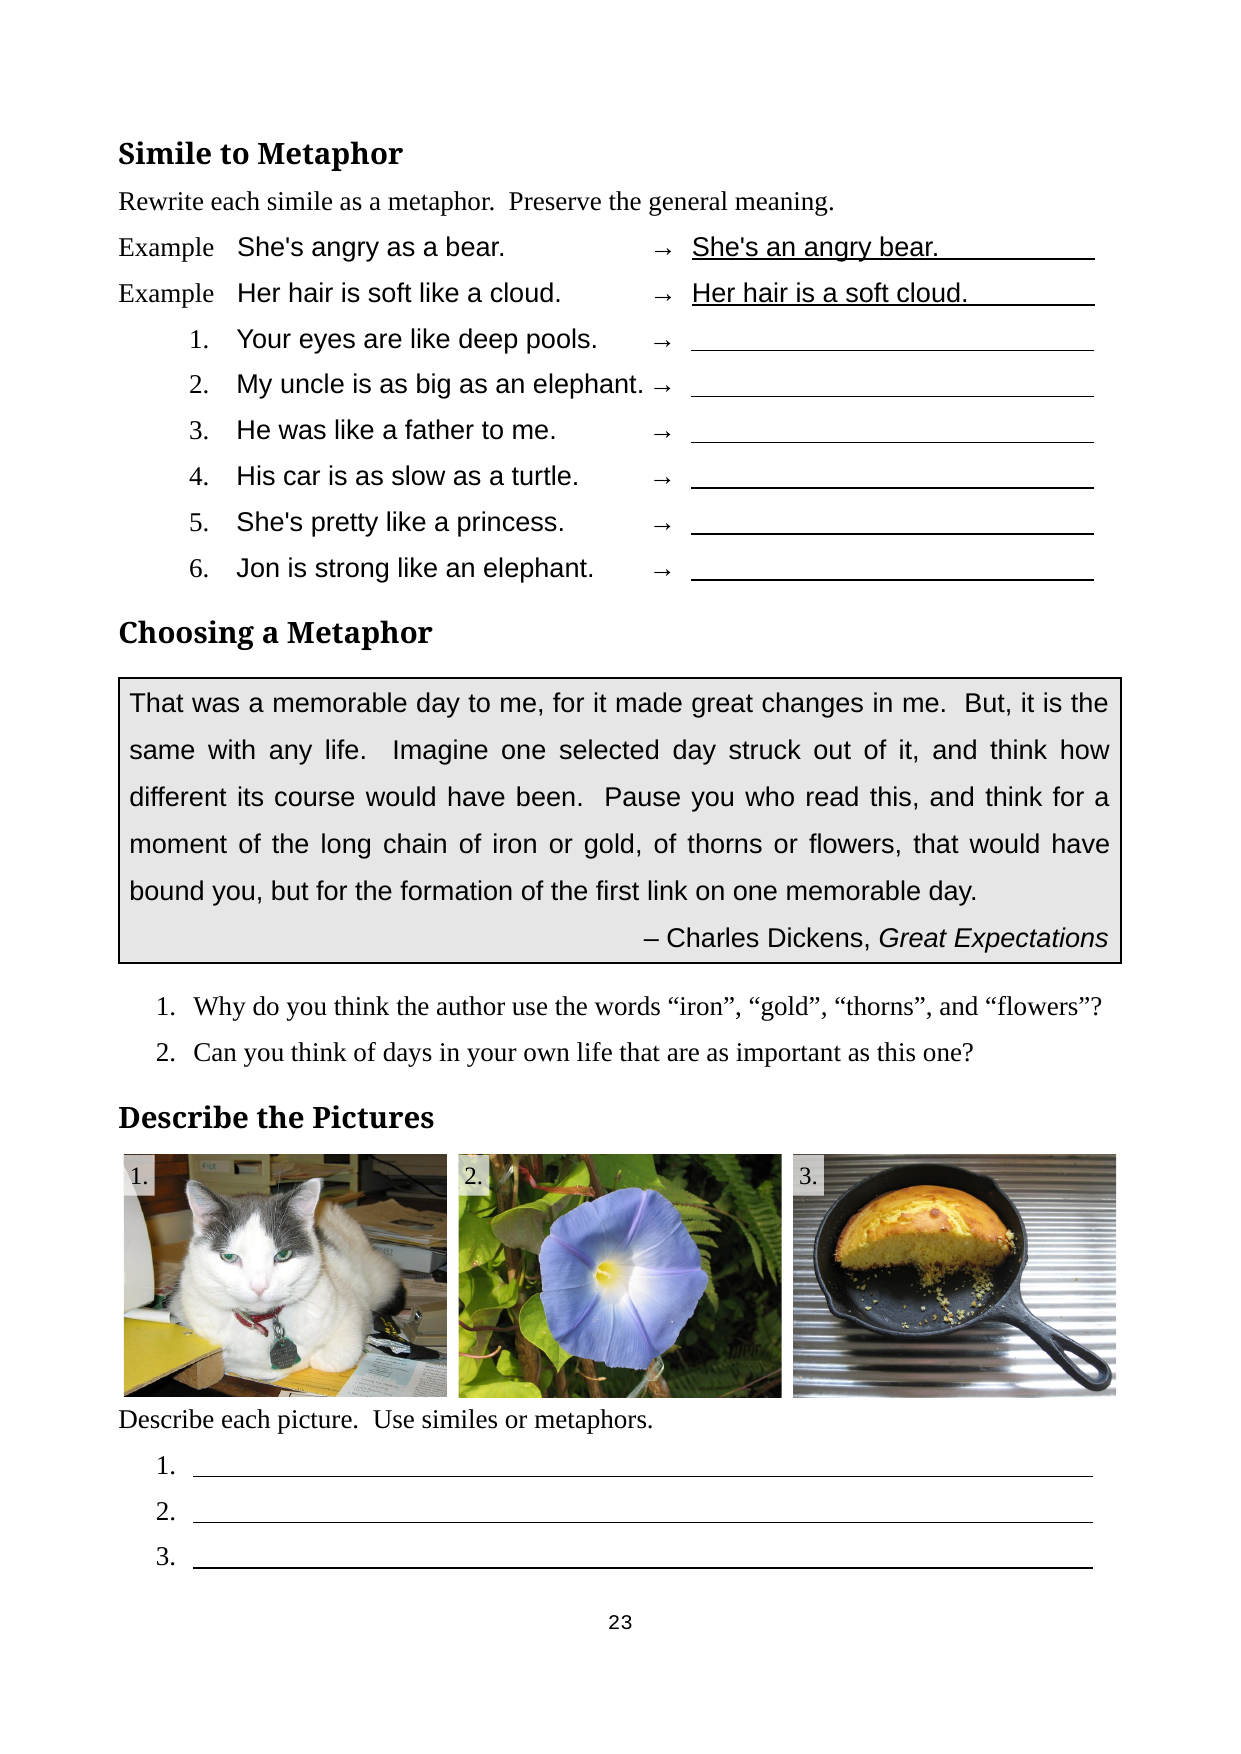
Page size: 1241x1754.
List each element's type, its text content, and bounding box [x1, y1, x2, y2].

picture [793, 1154, 1117, 1398]
text Rewrite each simile as a metaphor. Preserve the general meaning. [118, 185, 1122, 216]
table_cell The baseball player is really tired. [458, 1154, 490, 1196]
list He was like a father to me. → [189, 414, 1122, 446]
text That was a memorable day to me, for it made great changes in me. But, it is the same with any life. Imagine one selected day struck out of it, and think how different its course would have been. Pause you who read this, and think for a moment of the long chain of iron or gold, of thorns or flowers, that would have bound you, but for the formation of the first link on one memorable day. [129, 687, 1111, 906]
picture [123, 1154, 447, 1397]
table_cell The baseball player is really tired. [123, 1154, 155, 1196]
list Why do you think the author use the words “iron”, “gold”, “thorns”, and “flowers”? [156, 991, 1122, 1022]
list My uncle is as big as an elephant. → [189, 368, 1122, 400]
table_cell The baseball player is really tired. [793, 1154, 824, 1196]
picture [458, 1154, 782, 1398]
table_header [788, 1149, 1122, 1403]
subtitle Choosing a Metaphor [118, 612, 1122, 652]
text – Charles Dickens, Great Expectations [129, 922, 1111, 953]
text Describe each picture. Use similes or metaphors. [118, 1403, 1122, 1434]
list His car is as slow as a turtle. → [189, 460, 1122, 491]
text Example She's angry as a bear. → She's an angry bear. [118, 231, 1122, 262]
list Your eyes are like deep pools. → [189, 323, 1122, 354]
list She's pretty like a princess. → [189, 506, 1122, 537]
subtitle Simile to Metaphor [118, 133, 1122, 173]
text Example Her hair is soft like a cloud. → Her hair is a soft cloud. [118, 277, 1122, 308]
table_header [453, 1149, 787, 1403]
list Can you think of days in your own life that are as important as this one? [156, 1036, 1122, 1067]
list Jon is strong like an elephant. → [189, 552, 1122, 583]
subtitle Describe the Pictures [118, 1097, 1122, 1137]
table_header [118, 1149, 453, 1403]
